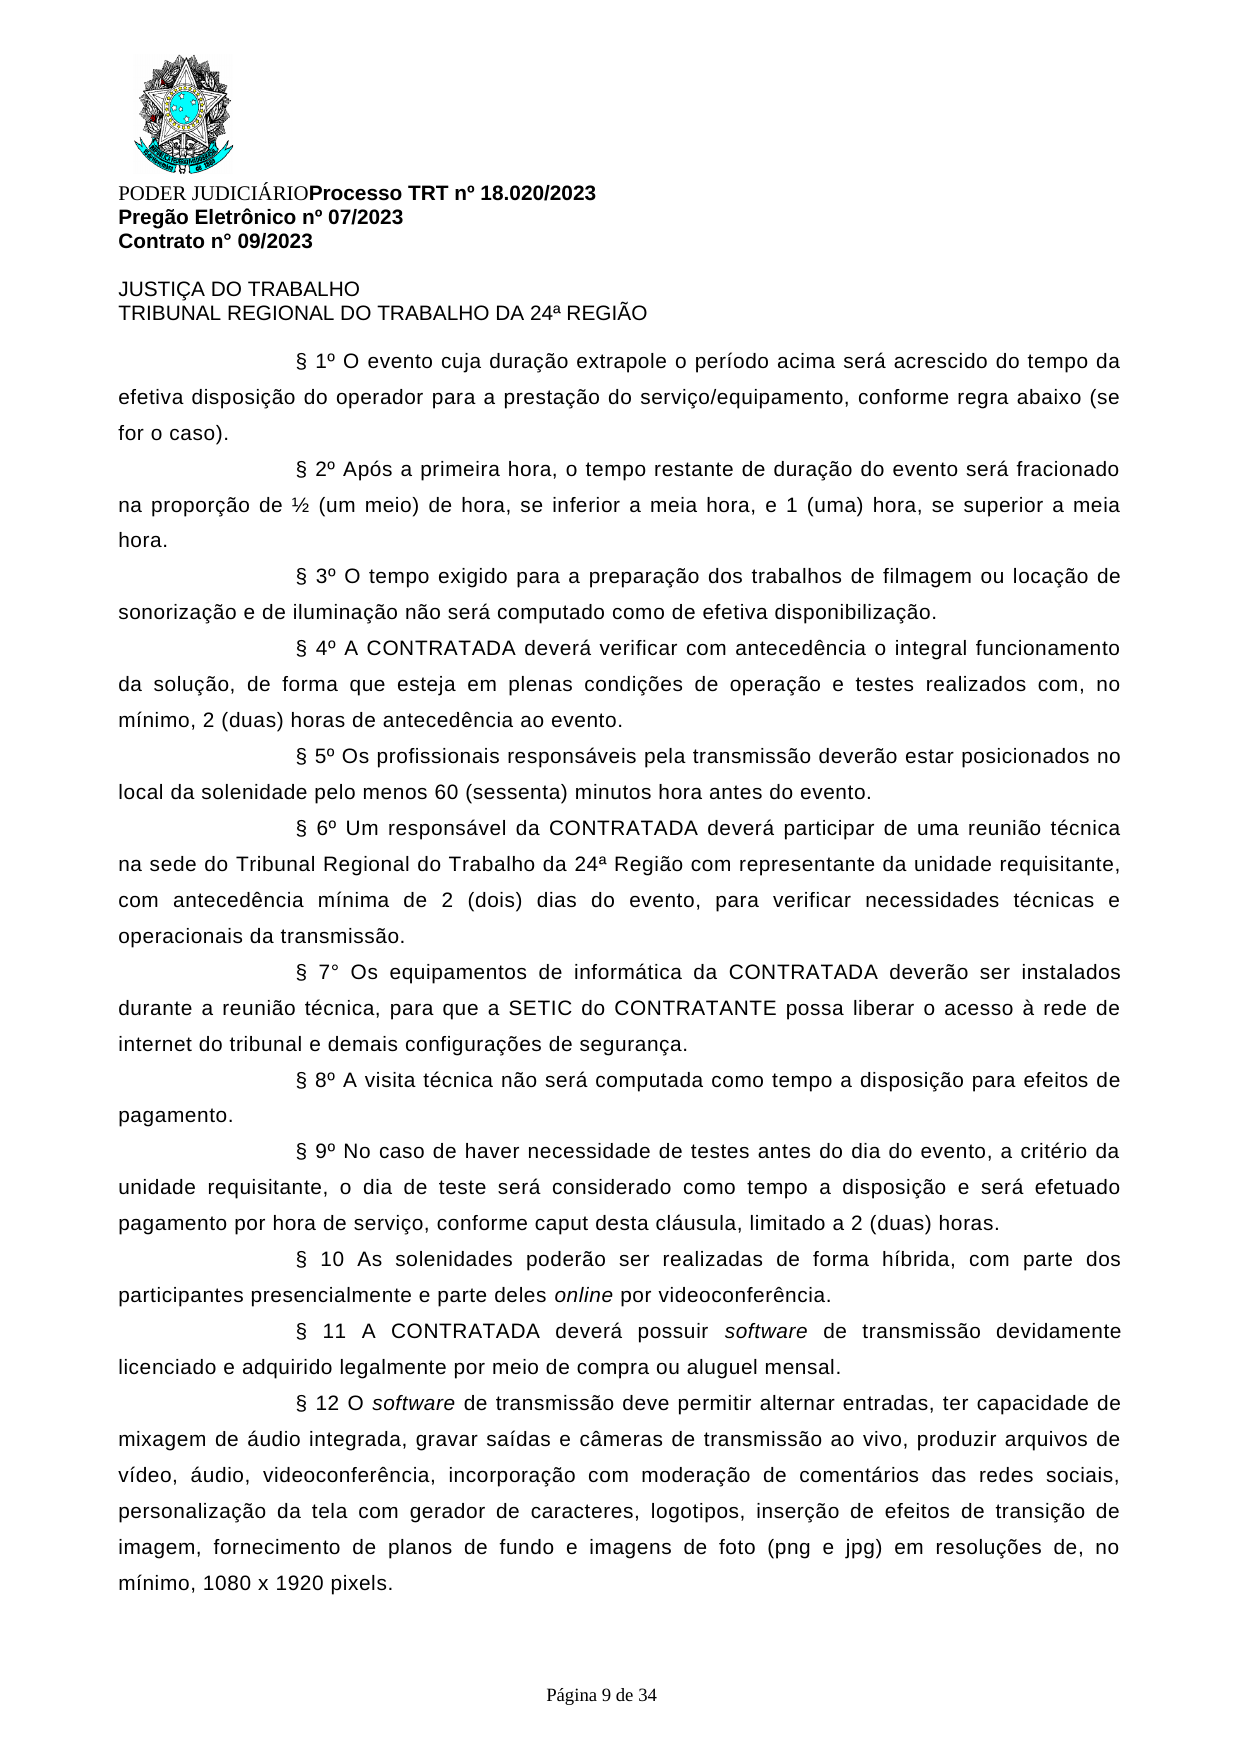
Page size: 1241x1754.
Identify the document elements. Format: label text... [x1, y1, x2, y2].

text § 6º Um responsável da CONTRATADA deverá participar de uma reunião técnica na sede do Tribunal Regional do Trabalho da 24ª Região com representante da unidade requisitante, com antecedência mínima de 2 (dois) dias do evento, para verificar necessidades técnicas e operacionais da transmissão. [118, 816, 1122, 948]
text § 3º O tempo exigido para a preparação dos trabalhos de filmagem ou locação de sonorização e de iluminação não será computado como de efetiva disponibilização. [118, 564, 1122, 624]
text § 8º A visita técnica não será computada como tempo a disposição para efeitos de pagamento. [118, 1067, 1122, 1127]
text § 7° Os equipamentos de informática da CONTRATADA deverão ser instalados durante a reunião técnica, para que a SETIC do CONTRATANTE possa liberar o acesso à rede de internet do tribunal e demais configurações de segurança. [118, 959, 1122, 1055]
text § 12 O software de transmissão deve permitir alternar entradas, ter capacidade de mixagem de áudio integrada, gravar saídas e câmeras de transmissão ao vivo, produzir arquivos de vídeo, áudio, videoconferência, incorporação com moderação de comentários das redes sociais, personalização da tela com gerador de caracteres, logotipos, inserção de efeitos de transição de imagem, fornecimento de planos de fundo e imagens de foto (png e jpg) em resoluções de, no mínimo, 1080 x 1920 pixels. [118, 1391, 1122, 1594]
text § 1º O evento cuja duração extrapole o período acima será acrescido do tempo da efetiva disposição do operador para a prestação do serviço/equipamento, conforme regra abaixo (se for o caso). [118, 349, 1122, 444]
text § 2º Após a primeira hora, o tempo restante de duração do evento será fracionado na proporção de ½ (um meio) de hora, se inferior a meia hora, e 1 (uma) hora, se superior a meia hora. [118, 456, 1122, 552]
text § 10 As solenidades poderão ser realizadas de forma híbrida, com parte dos participantes presencialmente e parte deles online por videoconferência. [118, 1247, 1122, 1307]
text § 11 A CONTRATADA deverá possuir software de transmissão devidamente licenciado e adquirido legalmente por meio de compra ou aluguel mensal. [118, 1319, 1122, 1379]
text § 4º A CONTRATADA deverá verificar com antecedência o integral funcionamento da solução, de forma que esteja em plenas condições de operação e testes realizados com, no mínimo, 2 (duas) horas de antecedência ao evento. [118, 636, 1122, 732]
text § 5º Os profissionais responsáveis pela transmissão deverão estar posicionados no local da solenidade pelo menos 60 (sessenta) minutos hora antes do evento. [118, 744, 1122, 804]
text § 9º No caso de haver necessidade de testes antes do dia do evento, a critério da unidade requisitante, o dia de teste será considerado como tempo a disposição e será efetuado pagamento por hora de serviço, conforme caput desta cláusula, limitado a 2 (duas) horas. [118, 1139, 1122, 1235]
